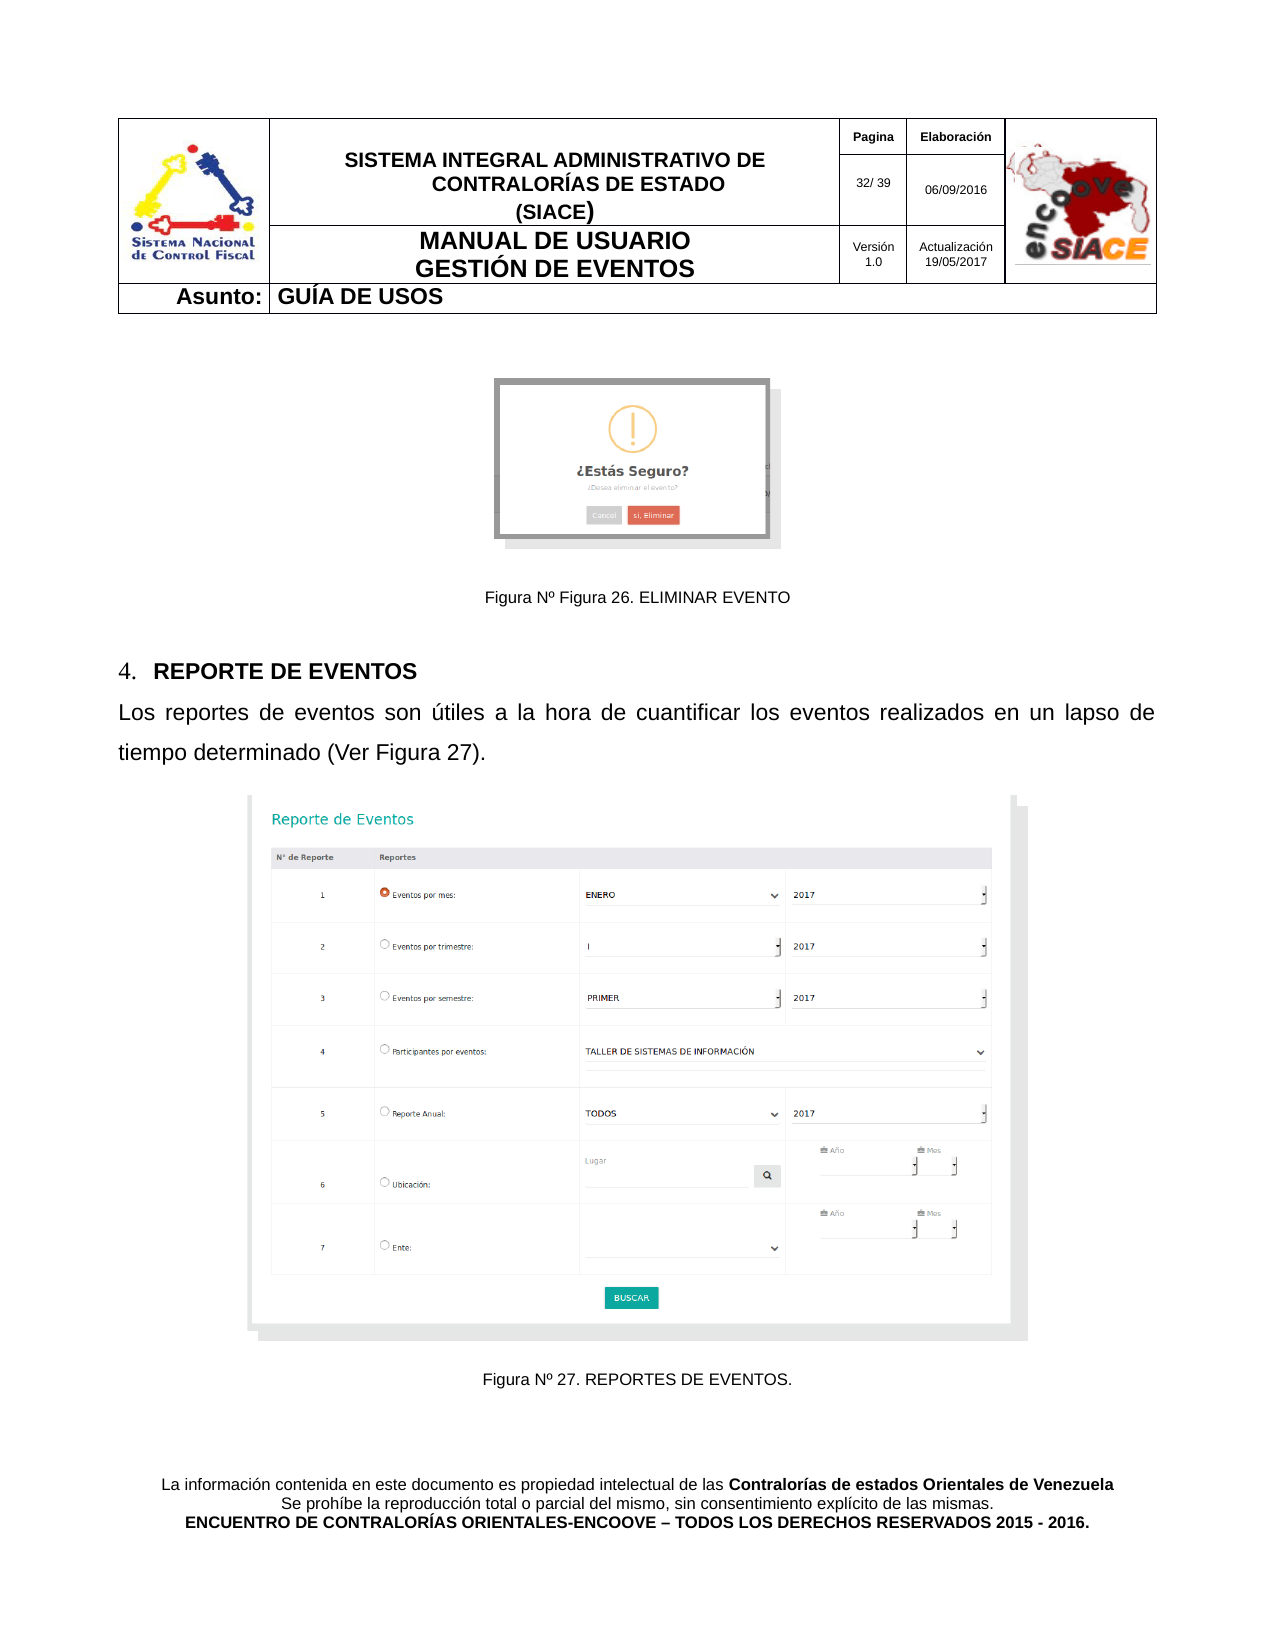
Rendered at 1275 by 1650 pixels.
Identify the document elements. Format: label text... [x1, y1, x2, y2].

text Los reportes de eventos son útiles a la hora de cuantificar los eventos realizados en un lapso de tiempo determinado (Ver Figura 27). [118, 699, 1157, 765]
picture [1006, 140, 1151, 266]
picture [247, 795, 1017, 1331]
text Figura Nº Figura 26. ELIMINAR EVENTO [118, 588, 1157, 607]
text Figura Nº 27. REPORTES DE EVENTOS. [118, 1370, 1157, 1389]
list REPORTE DE EVENTOS [118, 656, 1157, 684]
picture [121, 140, 267, 266]
picture [494, 378, 771, 539]
